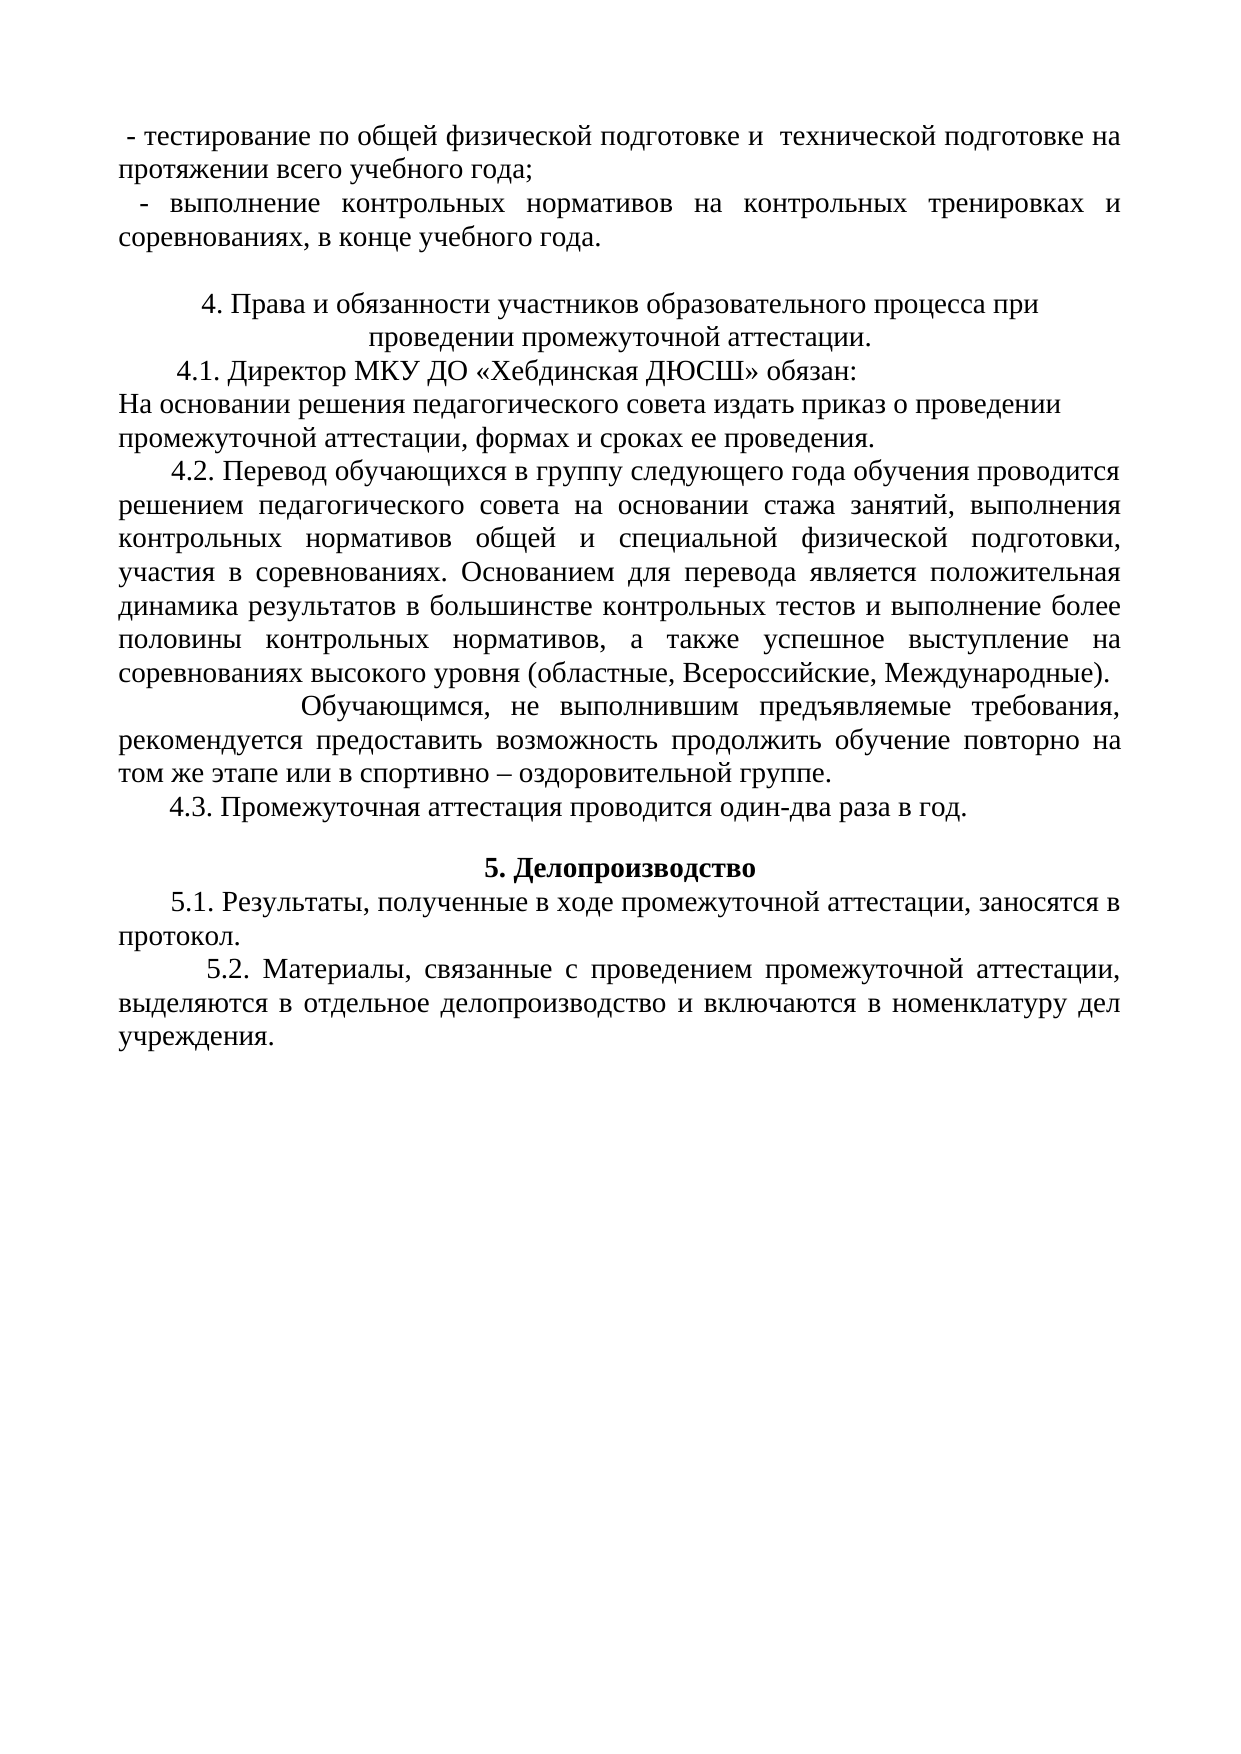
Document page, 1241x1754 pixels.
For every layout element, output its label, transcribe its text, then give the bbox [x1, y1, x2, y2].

text проведении промежуточной аттестации. [118, 319, 1122, 353]
text - выполнение контрольных нормативов на контрольных тренировках и соревнованиях, в конце учебного года. [118, 185, 1122, 252]
text 5.1. Результаты, полученные в ходе промежуточной аттестации, заносятся в протокол. [118, 884, 1122, 951]
text 5.2. Материалы, связанные с проведением промежуточной аттестации, выделяются в отдельное делопроизводство и включаются в номенклатуру дел учреждения. [118, 951, 1122, 1052]
text 4. Права и обязанности участников образовательного процесса при [118, 286, 1122, 319]
text Обучающимся, не выполнившим предъявляемые требования, рекомендуется предоставить возможность продолжить обучение повторно на том же этапе или в спортивно – оздоровительной группе. [118, 688, 1122, 789]
text 4.3. Промежуточная аттестация проводится один-два раза в год. [118, 789, 1122, 822]
text 4.1. Директор МКУ ДО «Хебдинская ДЮСШ» обязан: [118, 353, 1122, 386]
text 4.2. Перевод обучающихся в группу следующего года обучения проводится решением педагогического совета на основании стажа занятий, выполнения контрольных нормативов общей и специальной физической подготовки, участия в соревнованиях. Основанием для перевода является положительная динамика результатов в большинстве контрольных тестов и выполнение более половины контрольных нормативов, а также успешное выступление на соревнованиях высокого уровня (областные, Всероссийские, Международные). [118, 453, 1122, 688]
text промежуточной аттестации, формах и сроках ее проведения. [118, 420, 1122, 453]
text На основании решения педагогического совета издать приказ о проведении [118, 386, 1122, 420]
text 5. Делопроизводство [118, 851, 1122, 884]
text - тестирование по общей физической подготовке и технической подготовке на протяжении всего учебного года; [118, 118, 1122, 185]
